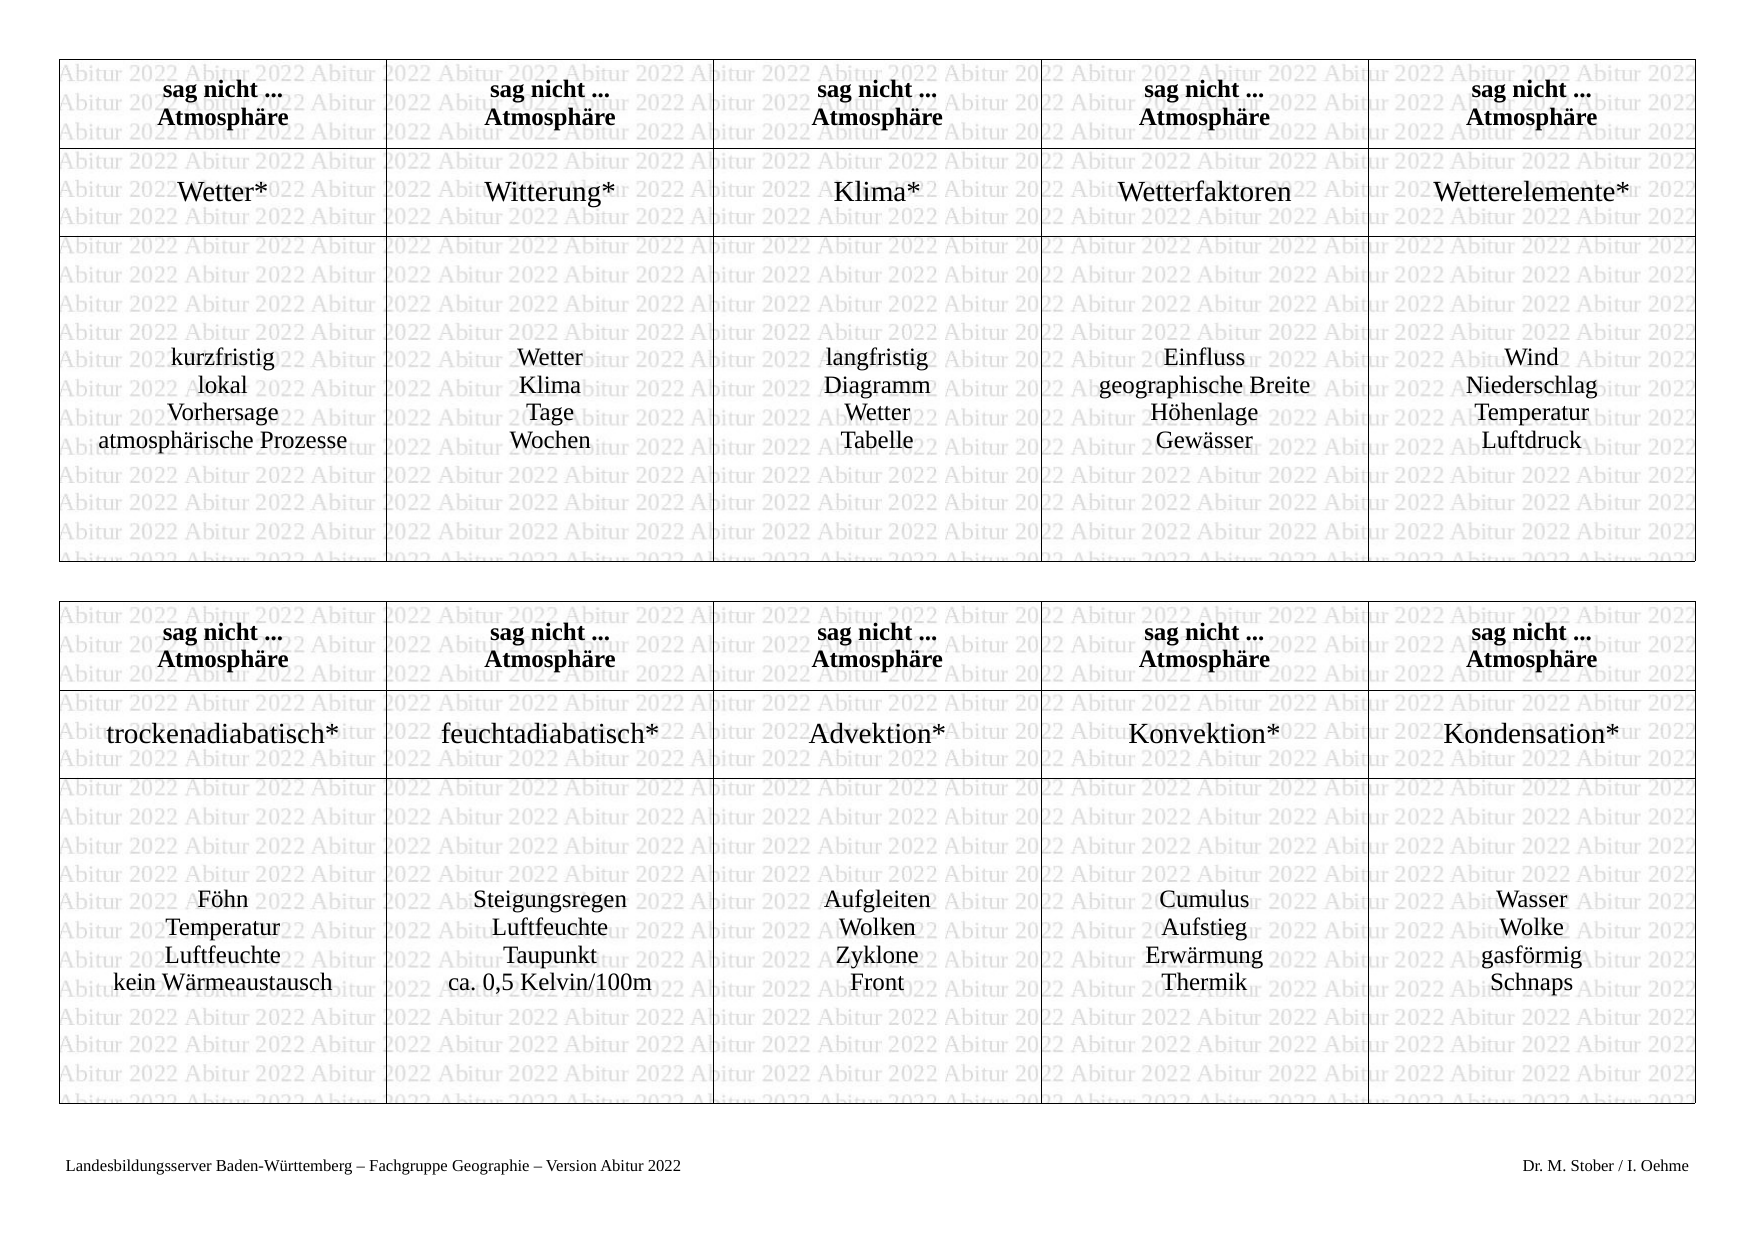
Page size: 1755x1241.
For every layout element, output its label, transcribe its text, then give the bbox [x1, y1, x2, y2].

table_cell Aufgleiten Wolken Zyklone Front [714, 779, 1041, 1103]
table_cell kurzfristig lokal Vorhersage atmosphärische Prozesse [60, 237, 386, 561]
table_cell Witterung* [387, 149, 713, 236]
table_cell langfristig Diagramm Wetter Tabelle [714, 237, 1041, 561]
table_cell feuchtadiabatisch* [387, 691, 713, 778]
table_cell Cumulus Aufstieg Erwärmung Thermik [1042, 779, 1368, 1103]
table_cell Wetter* [60, 149, 386, 236]
table_cell trockenadiabatisch* [60, 691, 386, 778]
table_cell Konvektion* [1042, 691, 1368, 778]
table_header sag nicht ... Atmosphäre [1042, 60, 1368, 148]
table_cell Wind Niederschlag Temperatur Luftdruck [1369, 237, 1695, 561]
table_cell Wetterelemente* [1369, 149, 1695, 236]
table_header sag nicht ... Atmosphäre [714, 60, 1041, 148]
table_cell Kondensation* [1369, 691, 1695, 778]
table_header sag nicht ... Atmosphäre [1369, 602, 1695, 690]
table_cell Klima* [714, 149, 1041, 236]
table_header sag nicht ... Atmosphäre [60, 602, 386, 690]
table_header sag nicht ... Atmosphäre [1369, 60, 1695, 148]
table_header sag nicht ... Atmosphäre [1042, 602, 1368, 690]
table_header sag nicht ... Atmosphäre [387, 60, 713, 148]
table_cell Wetterfaktoren [1042, 149, 1368, 236]
table_header sag nicht ... Atmosphäre [387, 602, 713, 690]
table_header sag nicht ... Atmosphäre [60, 60, 386, 148]
table_cell Steigungsregen Luftfeuchte Taupunkt ca. 0,5 Kelvin/100m [387, 779, 713, 1103]
table_cell Advektion* [714, 691, 1041, 778]
table_cell Föhn Temperatur Luftfeuchte kein Wärmeaustausch [60, 779, 386, 1103]
table_cell Einfluss geographische Breite Höhenlage Gewässer [1042, 237, 1368, 561]
table_header sag nicht ... Atmosphäre [714, 602, 1041, 690]
table_cell Wetter Klima Tage Wochen [387, 237, 713, 561]
table_cell Wasser Wolke gasförmig Schnaps [1369, 779, 1695, 1103]
